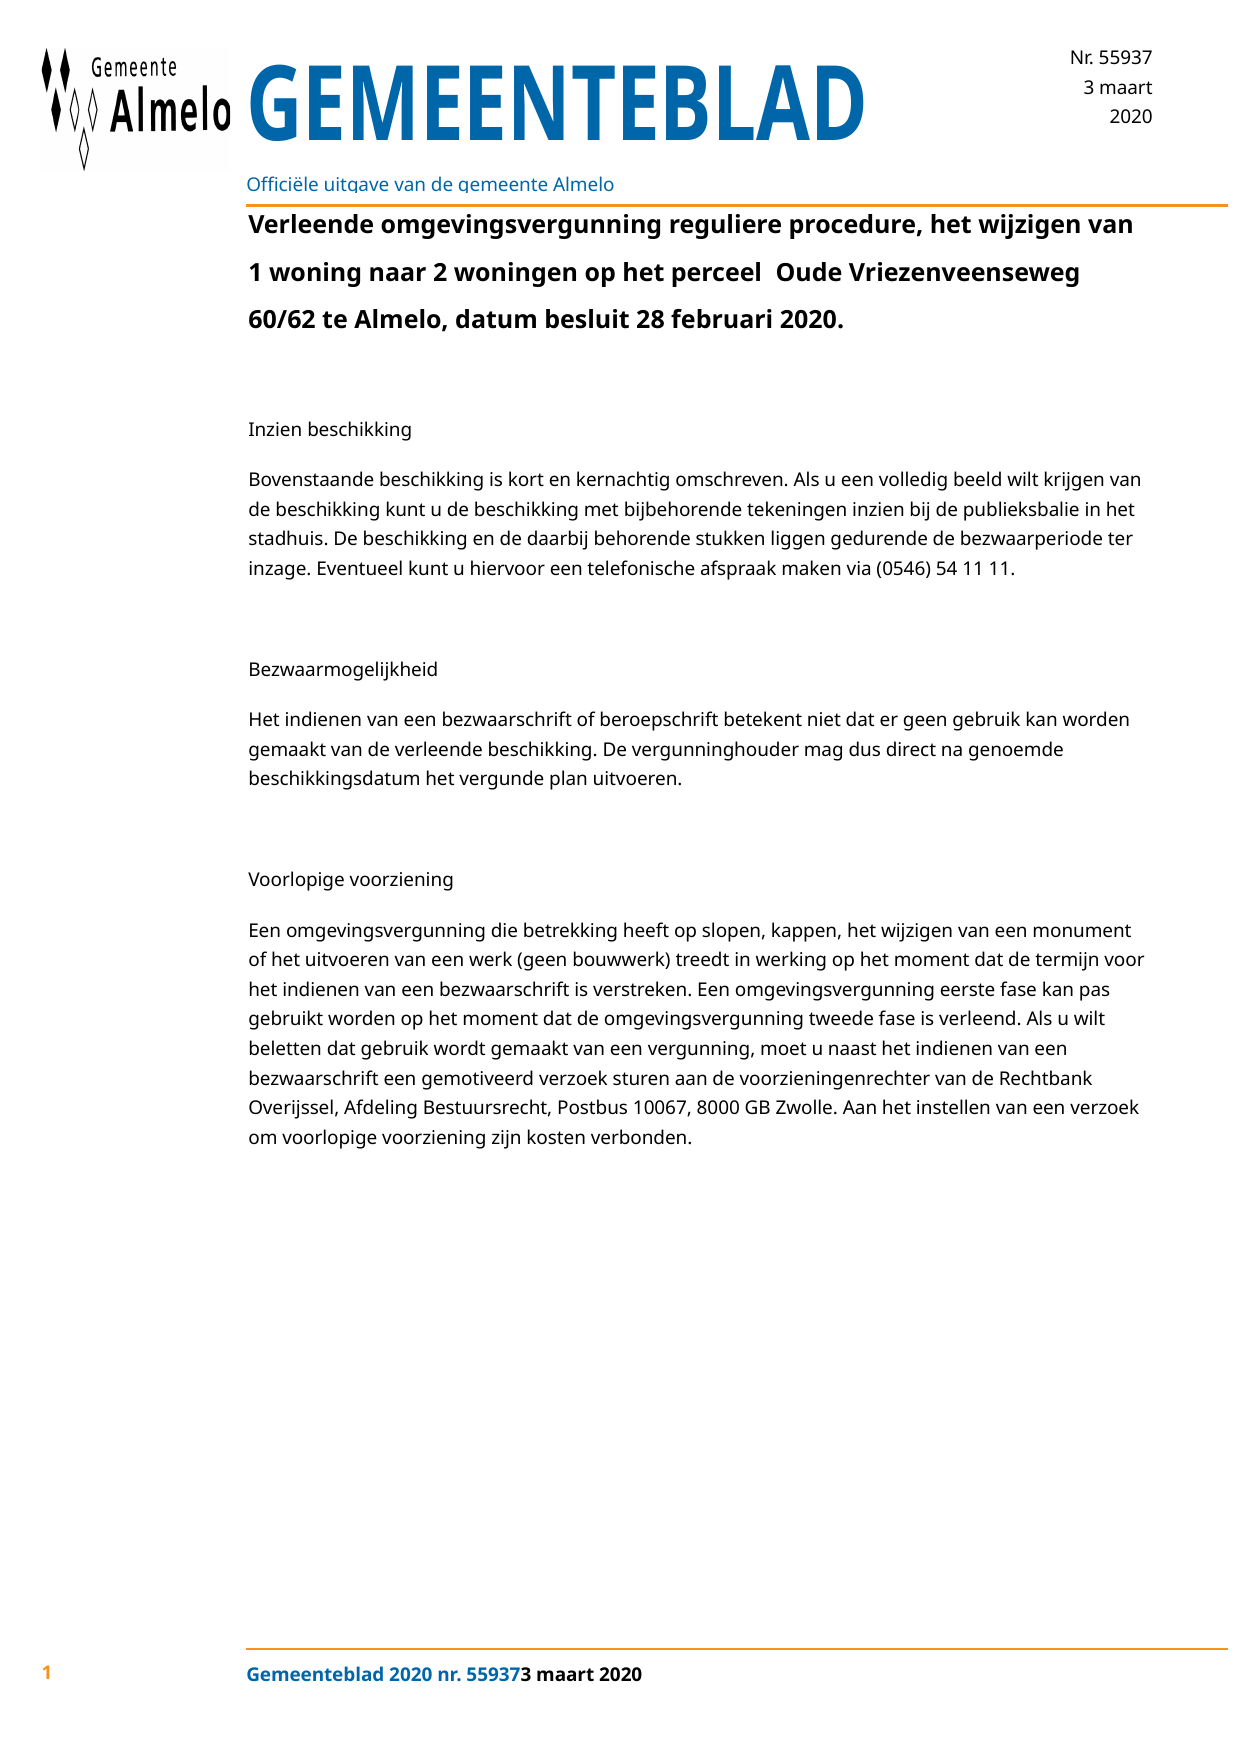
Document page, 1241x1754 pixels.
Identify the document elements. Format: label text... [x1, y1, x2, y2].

picture [41, 47, 231, 172]
text Bezwaarmogelijkheid [248, 656, 1152, 682]
text Een omgevingsvergunning die betrekking heeft op slopen, kappen, het wijzigen van een monument of het uitvoeren van een werk (geen bouwwerk) treedt in werking op het moment dat de termijn voor het indienen van een bezwaarschrift is verstreken. Een omgevingsvergunning eerste fase kan pas gebruikt worden op het moment dat de omgevingsvergunning tweede fase is verleend. Als u wilt beletten dat gebruik wordt gemaakt van een vergunning, moet u naast het indienen van een bezwaarschrift een gemotiveerd verzoek sturen aan de voorzieningenrechter van de Rechtbank Overijssel, Afdeling Bestuursrecht, Postbus 10067, 8000 GB Zwolle. Aan het instellen van een verzoek om voorlopige voorziening zijn kosten verbonden. [248, 917, 1152, 1149]
text Inzien beschikking [248, 416, 1152, 442]
text Bovenstaande beschikking is kort en kernachtig omschreven. Als u een volledig beeld wilt krijgen van de beschikking kunt u de beschikking met bijbehorende tekeningen inzien bij de publieksbalie in het stadhuis. De beschikking en de daarbij behorende stukken liggen gedurende de bezwaarperiode ter inzage. Eventueel kunt u hiervoor een telefonische afspraak maken via (0546) 54 11 11. [248, 466, 1152, 581]
text Voorlopige voorziening [248, 866, 1152, 892]
text Verleende omgevingsvergunning reguliere procedure, het wijzigen van 1 woning naar 2 woningen op het perceel Oude Vriezenveenseweg 60/62 te Almelo, datum besluit 28 februari 2020. [248, 207, 1152, 336]
text Het indienen van een bezwaarschrift of beroepschrift betekent niet dat er geen gebruik kan worden gemaakt van de verleende beschikking. De vergunninghouder mag dus direct na genoemde beschikkingsdatum het vergunde plan uitvoeren. [248, 706, 1152, 791]
